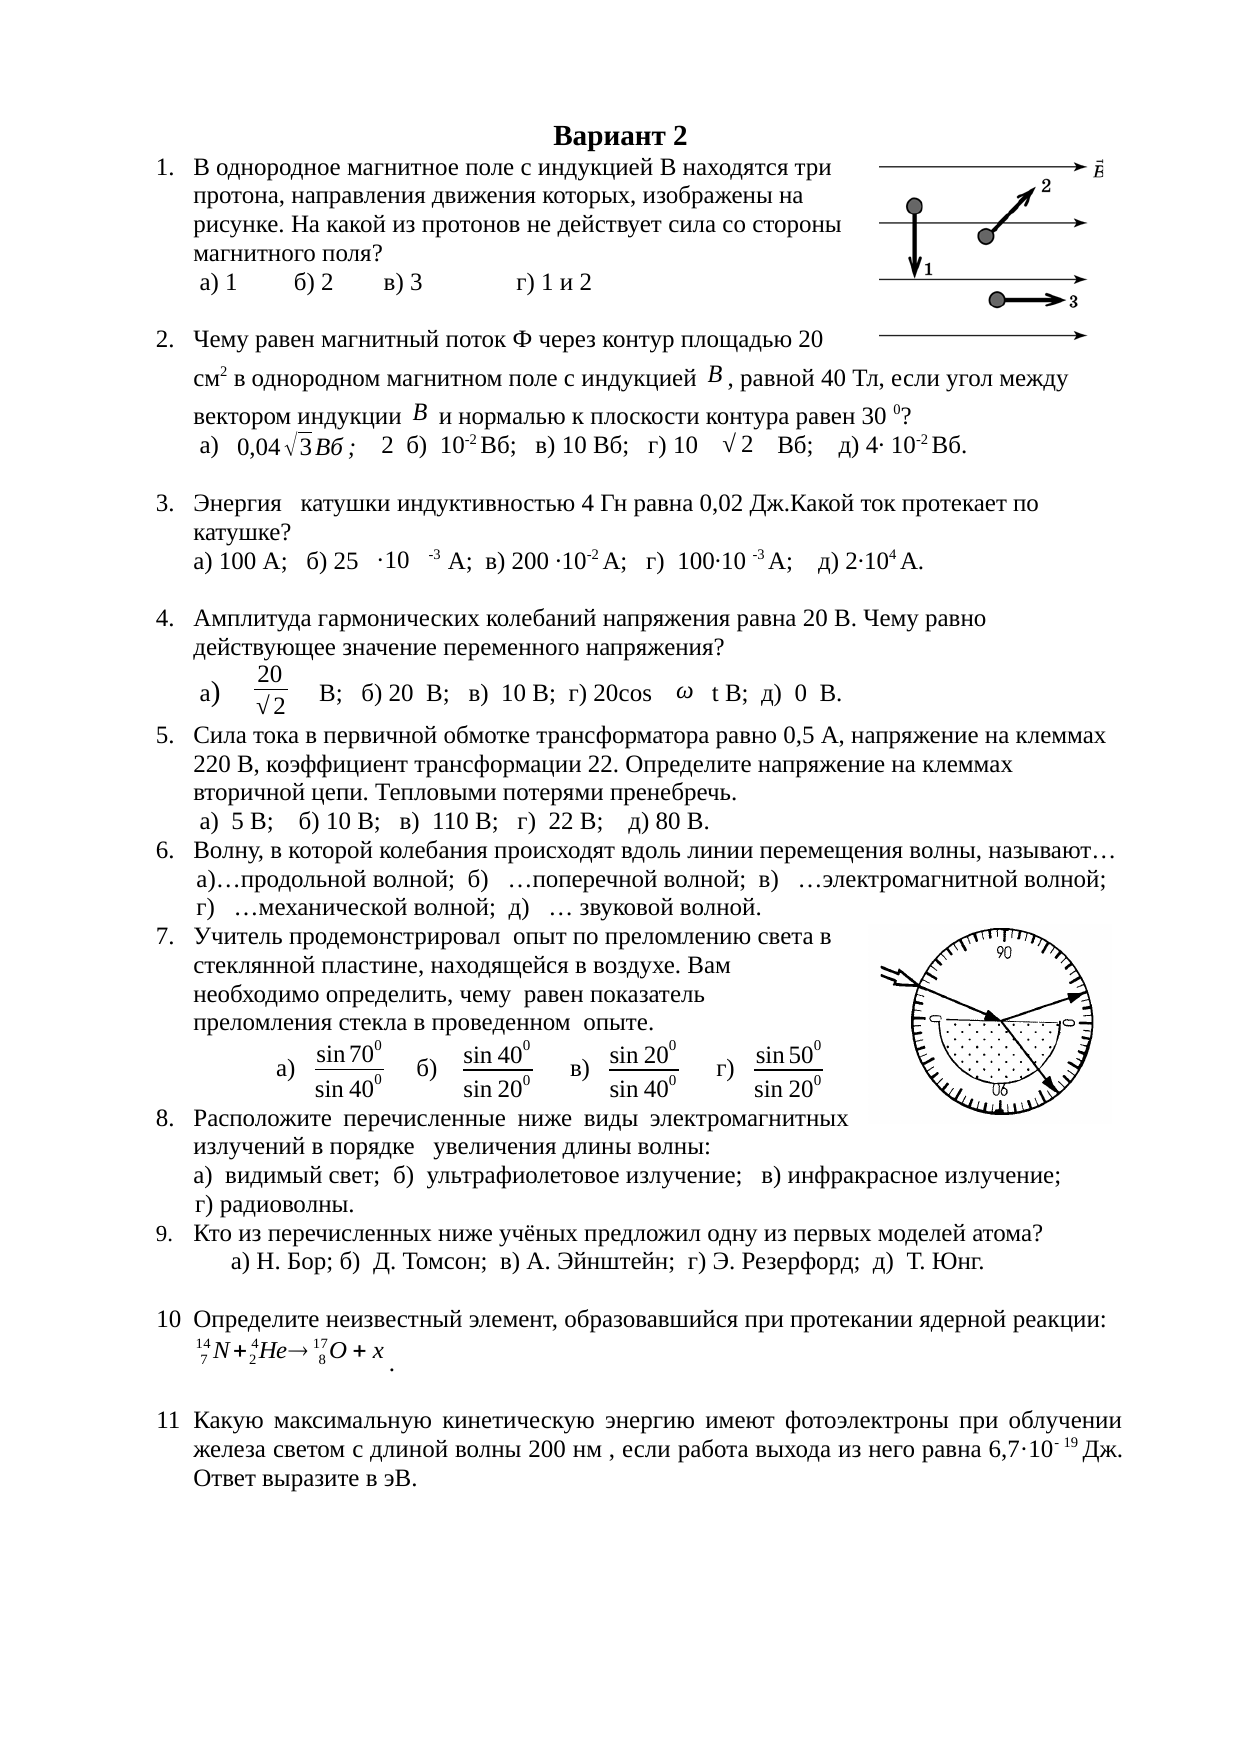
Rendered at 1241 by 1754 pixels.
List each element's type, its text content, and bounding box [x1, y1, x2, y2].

list Определите неизвестный элемент, образовавшийся при протекании ядерной реакции: . [156, 1304, 1123, 1376]
list Кто из перечисленных ниже учёных предложил одну из первых моделей атома? [156, 1218, 1123, 1246]
list Вариант 2 [118, 118, 1123, 152]
text г) радиоволны. [195, 1189, 1123, 1218]
list а) 1 б) 2 в) 3 г) 1 и 2 [156, 267, 879, 295]
list [1112, 1036, 1123, 1103]
list а) Н. Бор; б) Д. Томсон; в) А. Эйнштейн; г) Э. Резерфорд; д) Т. Юнг. [231, 1246, 1123, 1275]
list а) В; б) 20 В; в) 10 В; г) 20cоs t В; д) 0 В. [156, 661, 1123, 720]
list Амплитуда гармонических колебаний напряжения равна 20 В. Чему равно действующее значение переменного напряжения? [156, 603, 1123, 661]
list Сила тока в первичной обмотке трансформатора равно 0,5 А, напряжение на клеммах 220 В, коэффициент трансформации 22. Определите напряжение на клеммах вторичной цепи. Тепловыми потерями пренебречь. [156, 720, 1123, 806]
list Расположите перечисленные ниже виды электромагнитных излучений в порядке увеличения длины волны: [156, 1103, 1123, 1160]
list а) б) в) г) [231, 1036, 868, 1103]
list а) 100 А; б) 25-3 А; в) 200 ∙10-2 А; г) 100∙10 -3 А; д) 2∙104 А. [156, 546, 1123, 575]
list Какую максимальную кинетическую энергию имеют фотоэлектроны при облучении железа светом с длиной волны 200 нм , если работа выхода из него равна 6,7·10- 19 Дж. Ответ выразите в эВ. [156, 1405, 1123, 1491]
text а)…продольной волной; б) …поперечной волной; в) …электромагнитной волной; г) …механической волной; д) … звуковой волной. [196, 864, 1123, 921]
list В однородное магнитное поле с индукцией B находятся три протона, направления движения которых, изображены на рисунке. На какой из протонов не действует сила со стороны магнитного поля? [156, 152, 1123, 267]
list Энергия катушки индуктивностью 4 Гн равна 0,02 Дж.Какой ток протекает по катушке? [156, 488, 1123, 546]
list Волну, в которой колебания происходят вдоль линии перемещения волны, называют… [156, 835, 1123, 864]
list а) 5 В; б) 10 В; в) 110 В; г) 22 В; д) 80 В. [156, 806, 1123, 835]
list а) видимый свет; б) ультрафиолетовое излучение; в) инфракрасное излучение; [156, 1160, 1123, 1189]
list Чему равен магнитный поток Ф через контур площадью 20 см2 в однородном магнитном поле с индукцией , равной 40 Тл, если угол между вектором индукции и нормалью к плоскости контура равен 30 0? [156, 324, 1123, 430]
list а) 2 б) 10-2 Вб; в) 10 Вб; г) 10 Вб; д) 4∙ 10-2 Вб. [156, 430, 1123, 460]
list Учитель продемонстрировал опыт по преломлению света в стеклянной пластине, находящейся в воздухе. Вам необходимо определить, чему равен показатель преломления стекла в проведенном опыте. [156, 921, 1123, 1036]
list [1104, 267, 1123, 295]
